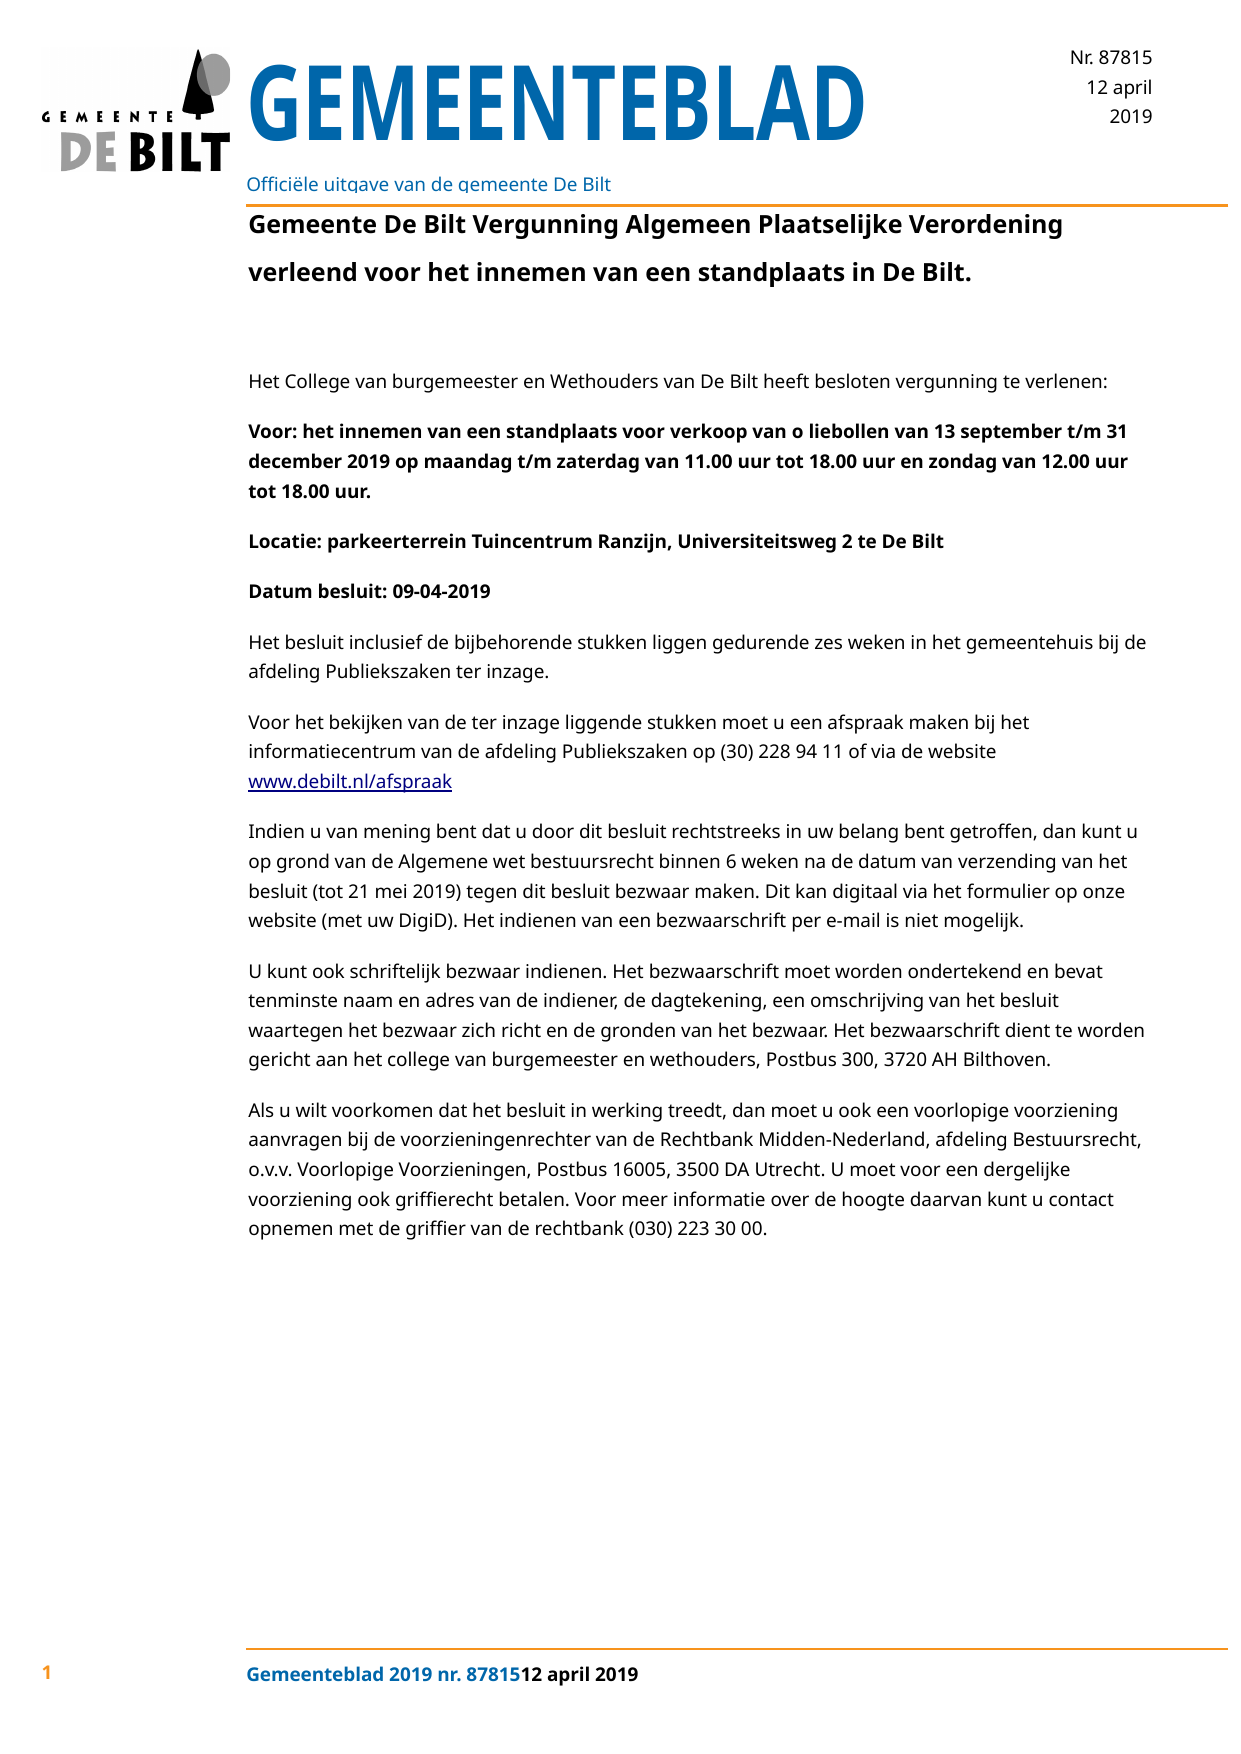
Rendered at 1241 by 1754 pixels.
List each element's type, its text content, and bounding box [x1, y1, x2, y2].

text Voor: het innemen van een standplaats voor verkoop van o liebollen van 13 september t/m 31 december 2019 op maandag t/m zaterdag van 11.00 uur tot 18.00 uur en zondag van 12.00 uur tot 18.00 uur. [248, 419, 1152, 504]
text Indien u van mening bent dat u door dit besluit rechtstreeks in uw belang bent getroffen, dan kunt u op grond van de Algemene wet bestuursrecht binnen 6 weken na de datum van verzending van het besluit (tot 21 mei 2019) tegen dit besluit bezwaar maken. Dit kan digitaal via het formulier op onze website (met uw DigiD). Het indienen van een bezwaarschrift per e-mail is niet mogelijk. [248, 819, 1152, 933]
text Het College van burgemeester en Wethouders van De Bilt heeft besloten vergunning te verlenen: [248, 368, 1152, 394]
text Locatie: parkeerterrein Tuincentrum Ranzijn, Universiteitsweg 2 te De Bilt [248, 528, 1152, 554]
text Als u wilt voorkomen dat het besluit in werking treedt, dan moet u ook een voorlopige voorziening aanvragen bij de voorzieningenrechter van de Rechtbank Midden-Nederland, afdeling Bestuursrecht, o.v.v. Voorlopige Voorzieningen, Postbus 16005, 3500 DA Utrecht. U moet voor een dergelijke voorziening ook griffierecht betalen. Voor meer informatie over de hoogte daarvan kunt u contact opnemen met de griffier van de rechtbank (030) 223 30 00. [248, 1097, 1152, 1241]
text U kunt ook schriftelijk bezwaar indienen. Het bezwaarschrift moet worden ondertekend en bevat tenminste naam en adres van de indiener, de dagtekening, een omschrijving van het besluit waartegen het bezwaar zich richt en de gronden van het bezwaar. Het bezwaarschrift dient te worden gericht aan het college van burgemeester en wethouders, Postbus 300, 3720 AH Bilthoven. [248, 958, 1152, 1072]
text Het besluit inclusief de bijbehorende stukken liggen gedurende zes weken in het gemeentehuis bij de afdeling Publiekszaken ter inzage. [248, 629, 1152, 684]
picture [41, 47, 231, 172]
text Gemeente De Bilt Vergunning Algemeen Plaatselijke Verordening verleend voor het innemen van een standplaats in De Bilt. [248, 207, 1152, 288]
text Voor het bekijken van de ter inzage liggende stukken moet u een afspraak maken bij het informatiecentrum van de afdeling Publiekszaken op (30) 228 94 11 of via de website www.debilt.nl/afspraak [248, 709, 1152, 794]
text Datum besluit: 09-04-2019 [248, 579, 1152, 604]
